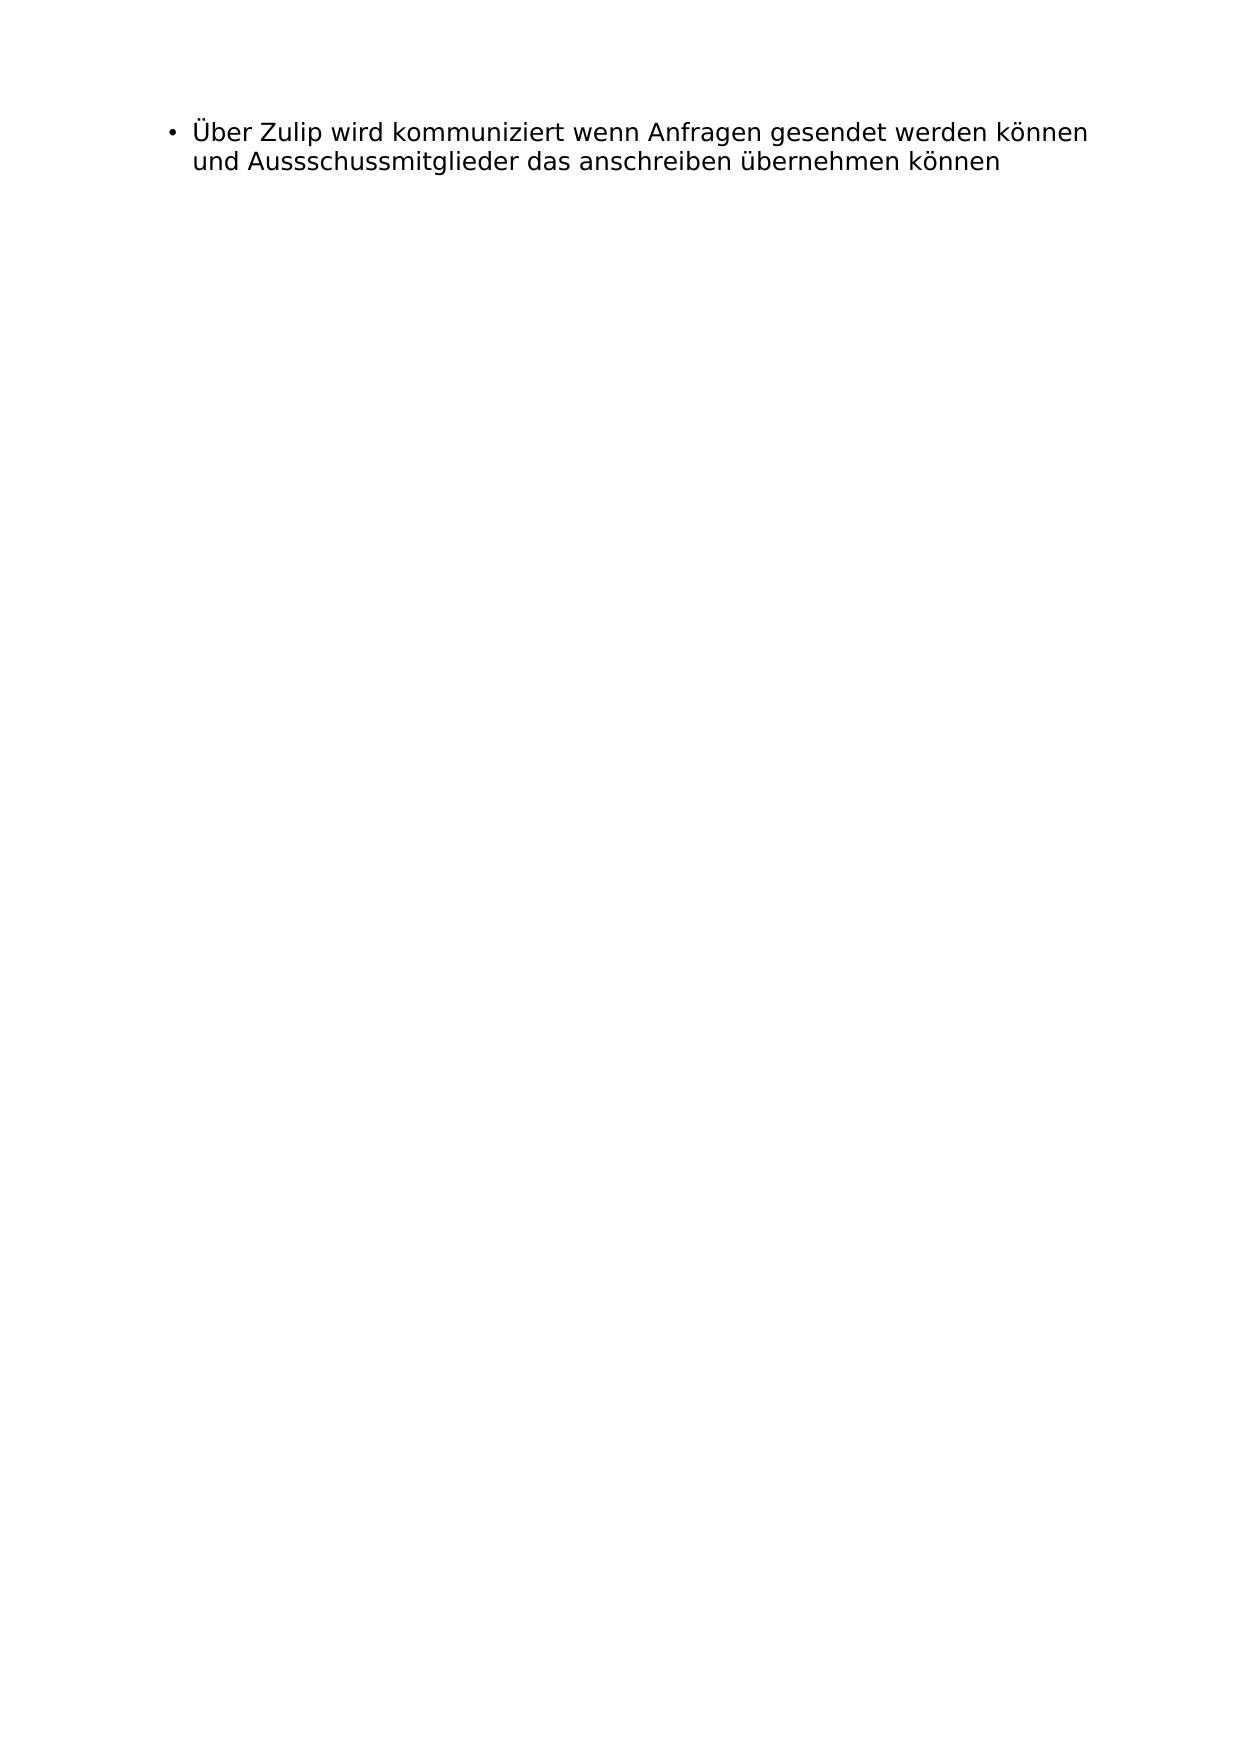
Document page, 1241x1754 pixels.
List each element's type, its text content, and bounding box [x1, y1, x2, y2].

list Über Zulip wird kommuniziert wenn Anfragen gesendet werden können und Aussschussmitglieder das anschreiben übernehmen können [177, 118, 1122, 176]
